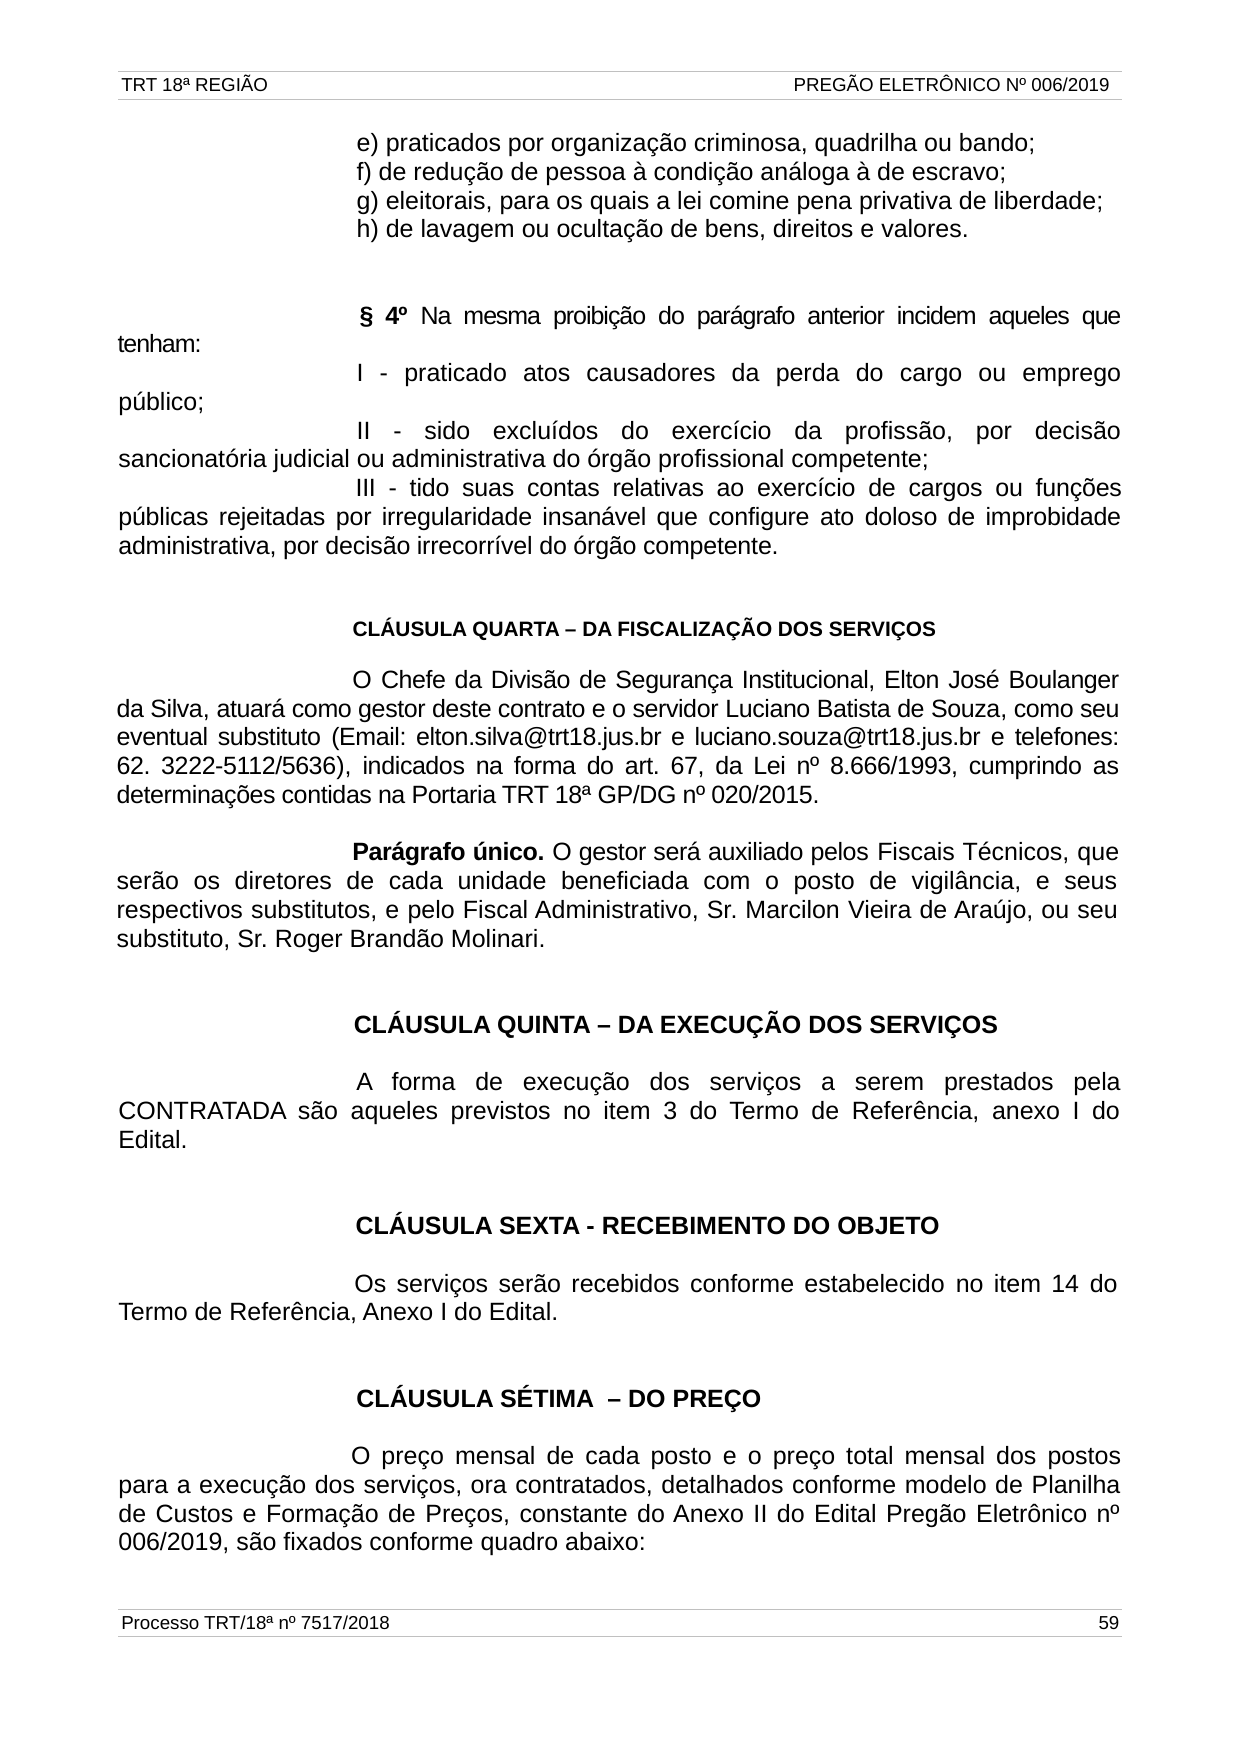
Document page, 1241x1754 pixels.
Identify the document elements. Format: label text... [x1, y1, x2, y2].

text III - tido suas contas relativas ao exercício de cargos ou funções públicas rejeitadas por irregularidade insanável que configure ato doloso de improbidade administrativa, por decisão irrecorrível do órgão competente. [118, 473, 1122, 559]
text Os serviços serão recebidos conforme estabelecido no item 14 do Termo de Referência, Anexo I do Edital. [118, 1269, 1117, 1326]
text CLÁUSULA SEXTA - RECEBIMENTO DO OBJETO [118, 1211, 1122, 1240]
text I - praticado atos causadores da perda do cargo ou emprego público; [118, 358, 1122, 416]
text A forma de execução dos serviços a serem prestados pela CONTRATADA são aqueles previstos no item 3 do Termo de Referência, anexo I do Edital. [118, 1067, 1122, 1154]
text f) de redução de pessoa à condição análoga à de escravo; [119, 157, 1122, 186]
text II - sido excluídos do exercício da profissão, por decisão sancionatória judicial ou administrativa do órgão profissional competente; [118, 416, 1122, 473]
text h) de lavagem ou ocultação de bens, direitos e valores. [119, 214, 1122, 243]
text CLÁUSULA QUINTA – DA EXECUÇÃO DOS SERVIÇOS [118, 1010, 1122, 1039]
text g) eleitorais, para os quais a lei comine pena privativa de liberdade; [119, 186, 1122, 214]
text § 4º Na mesma proibição do parágrafo anterior incidem aqueles que tenham: [117, 301, 1122, 358]
text Parágrafo único. O gestor será auxiliado pelos Fiscais Técnicos, que serão os diretores de cada unidade beneficiada com o posto de vigilância, e seus respectivos substitutos, e pelo Fiscal Administrativo, Sr. Marcilon Vieira de Araújo, ou seu substituto, Sr. Roger Brandão Molinari. [116, 837, 1119, 952]
text CLÁUSULA QUARTA – DA FISCALIZAÇÃO DOS SERVIÇOS [118, 617, 1122, 641]
text O preço mensal de cada posto e o preço total mensal dos postos para a execução dos serviços, ora contratados, detalhados conforme modelo de Planilha de Custos e Formação de Preços, constante do Anexo II do Edital Pregão Eletrônico nº 006/2019, são fixados conforme quadro abaixo: [118, 1441, 1122, 1556]
text O Chefe da Divisão de Segurança Institucional, Elton José Boulanger da Silva, atuará como gestor deste contrato e o servidor Luciano Batista de Souza, como seu eventual substituto (Email: elton.silva@trt18.jus.br e luciano.souza@trt18.jus.br e telefones: 62. 3222-5112/5636), indicados na forma do art. 67, da Lei nº 8.666/1993, cumprindo as determinações contidas na Portaria TRT 18ª GP/DG nº 020/2015. [116, 665, 1119, 809]
text CLÁUSULA SÉTIMA – DO PREÇO [118, 1384, 1122, 1412]
text e) praticados por organização criminosa, quadrilha ou bando; [119, 128, 1122, 157]
